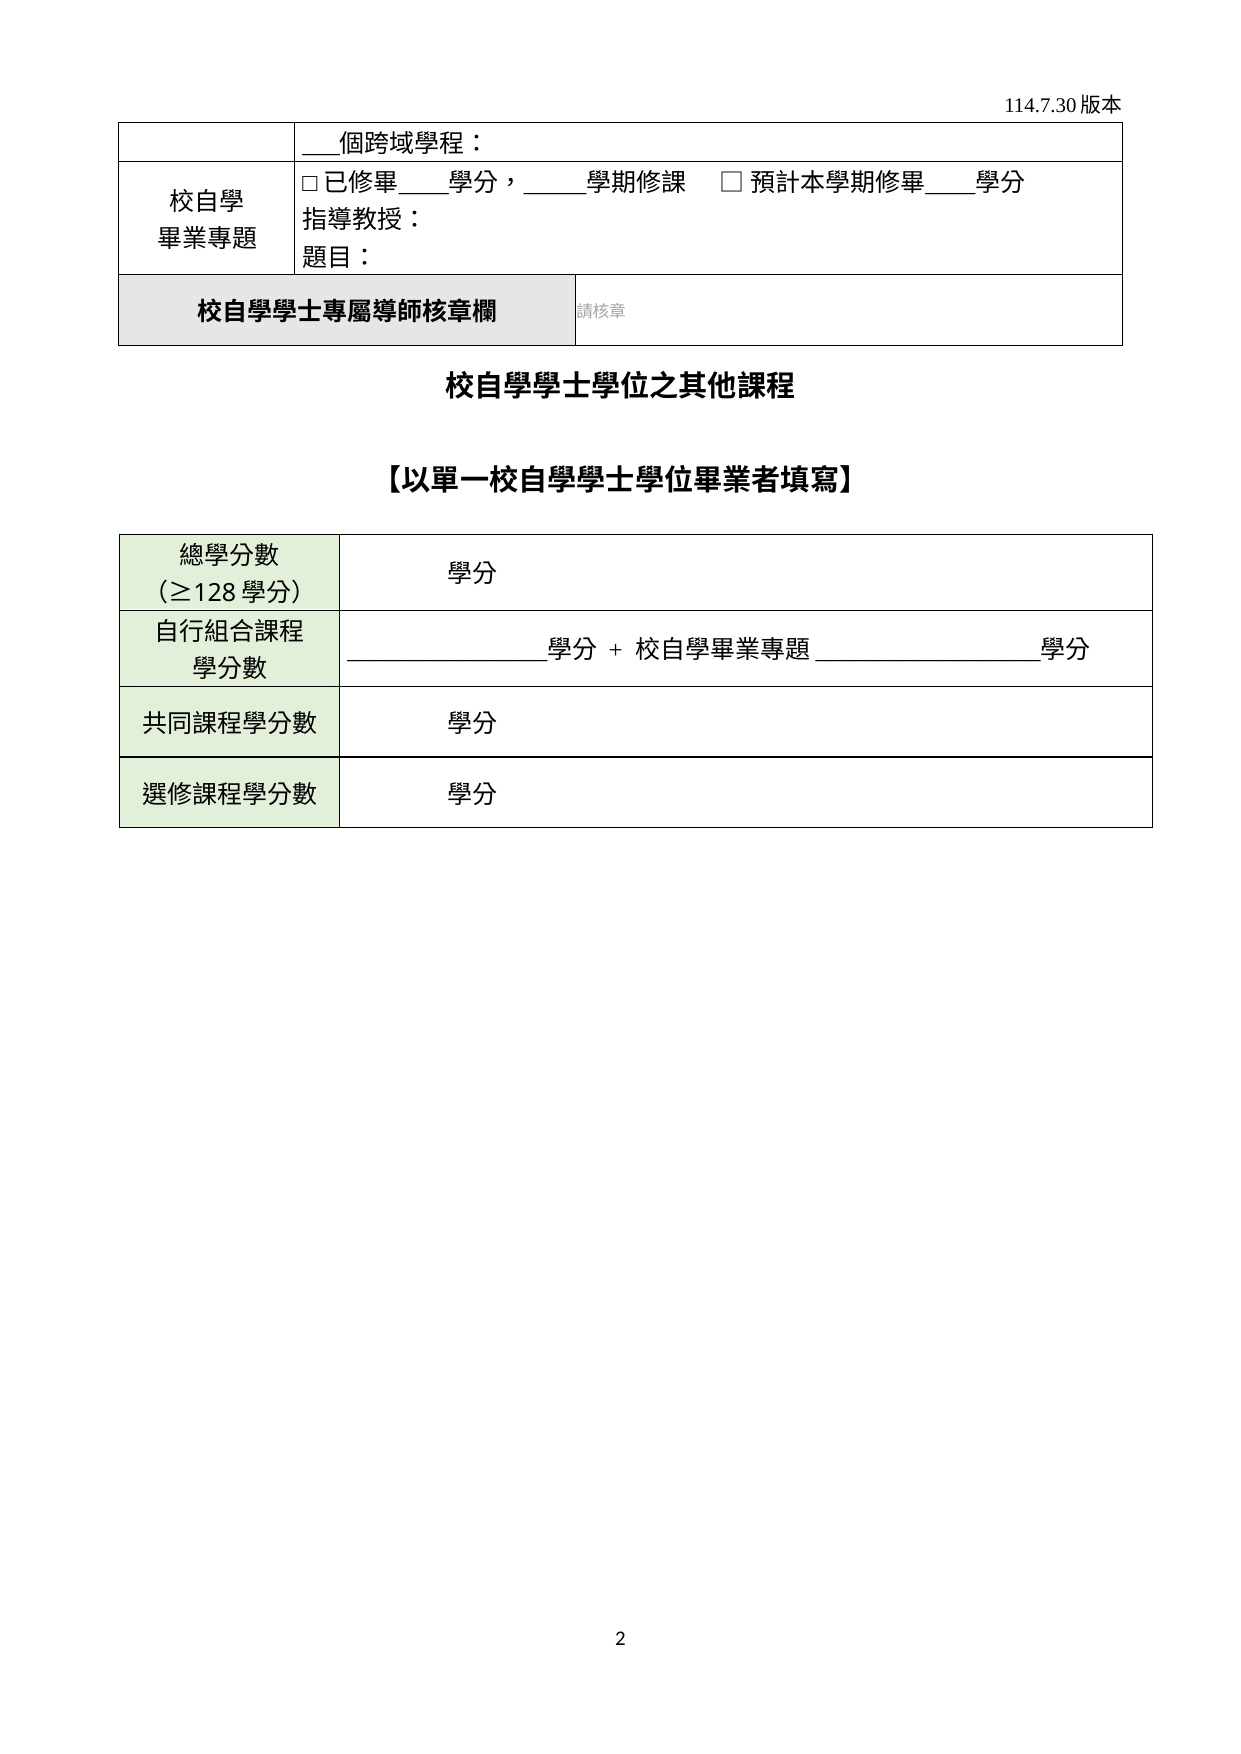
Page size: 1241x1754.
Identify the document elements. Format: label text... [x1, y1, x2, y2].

table_cell □ 已修畢____學分，_____學期修課 □ 預計本學期修畢____學分 指導教授： 題目： [295, 162, 1122, 274]
text 【以單一校自學學士學位畢業者填寫】 [118, 440, 1122, 515]
table_cell ___個跨域學程： [295, 123, 1122, 161]
text 校自學學士學位之其他課程 [118, 346, 1122, 421]
table_cell 選修課程學分數 [120, 758, 339, 827]
table_header 學分 [340, 535, 1152, 609]
table_cell 請核章 [576, 275, 1122, 345]
table_cell 學分 [340, 687, 1152, 756]
table_header 總學分數 （≥128學分） [120, 535, 339, 609]
table_cell ________________學分 + 校自學畢業專題 __________________學分 [340, 611, 1152, 686]
table_cell 校自學學士專屬導師核章欄 [119, 275, 575, 345]
table_cell 共同課程學分數 [120, 687, 339, 756]
table_cell [119, 123, 294, 161]
table_cell 自行組合課程 學分數 [120, 611, 339, 686]
table_cell 校自學 畢業專題 [119, 162, 294, 274]
table_cell 學分 [340, 758, 1152, 827]
